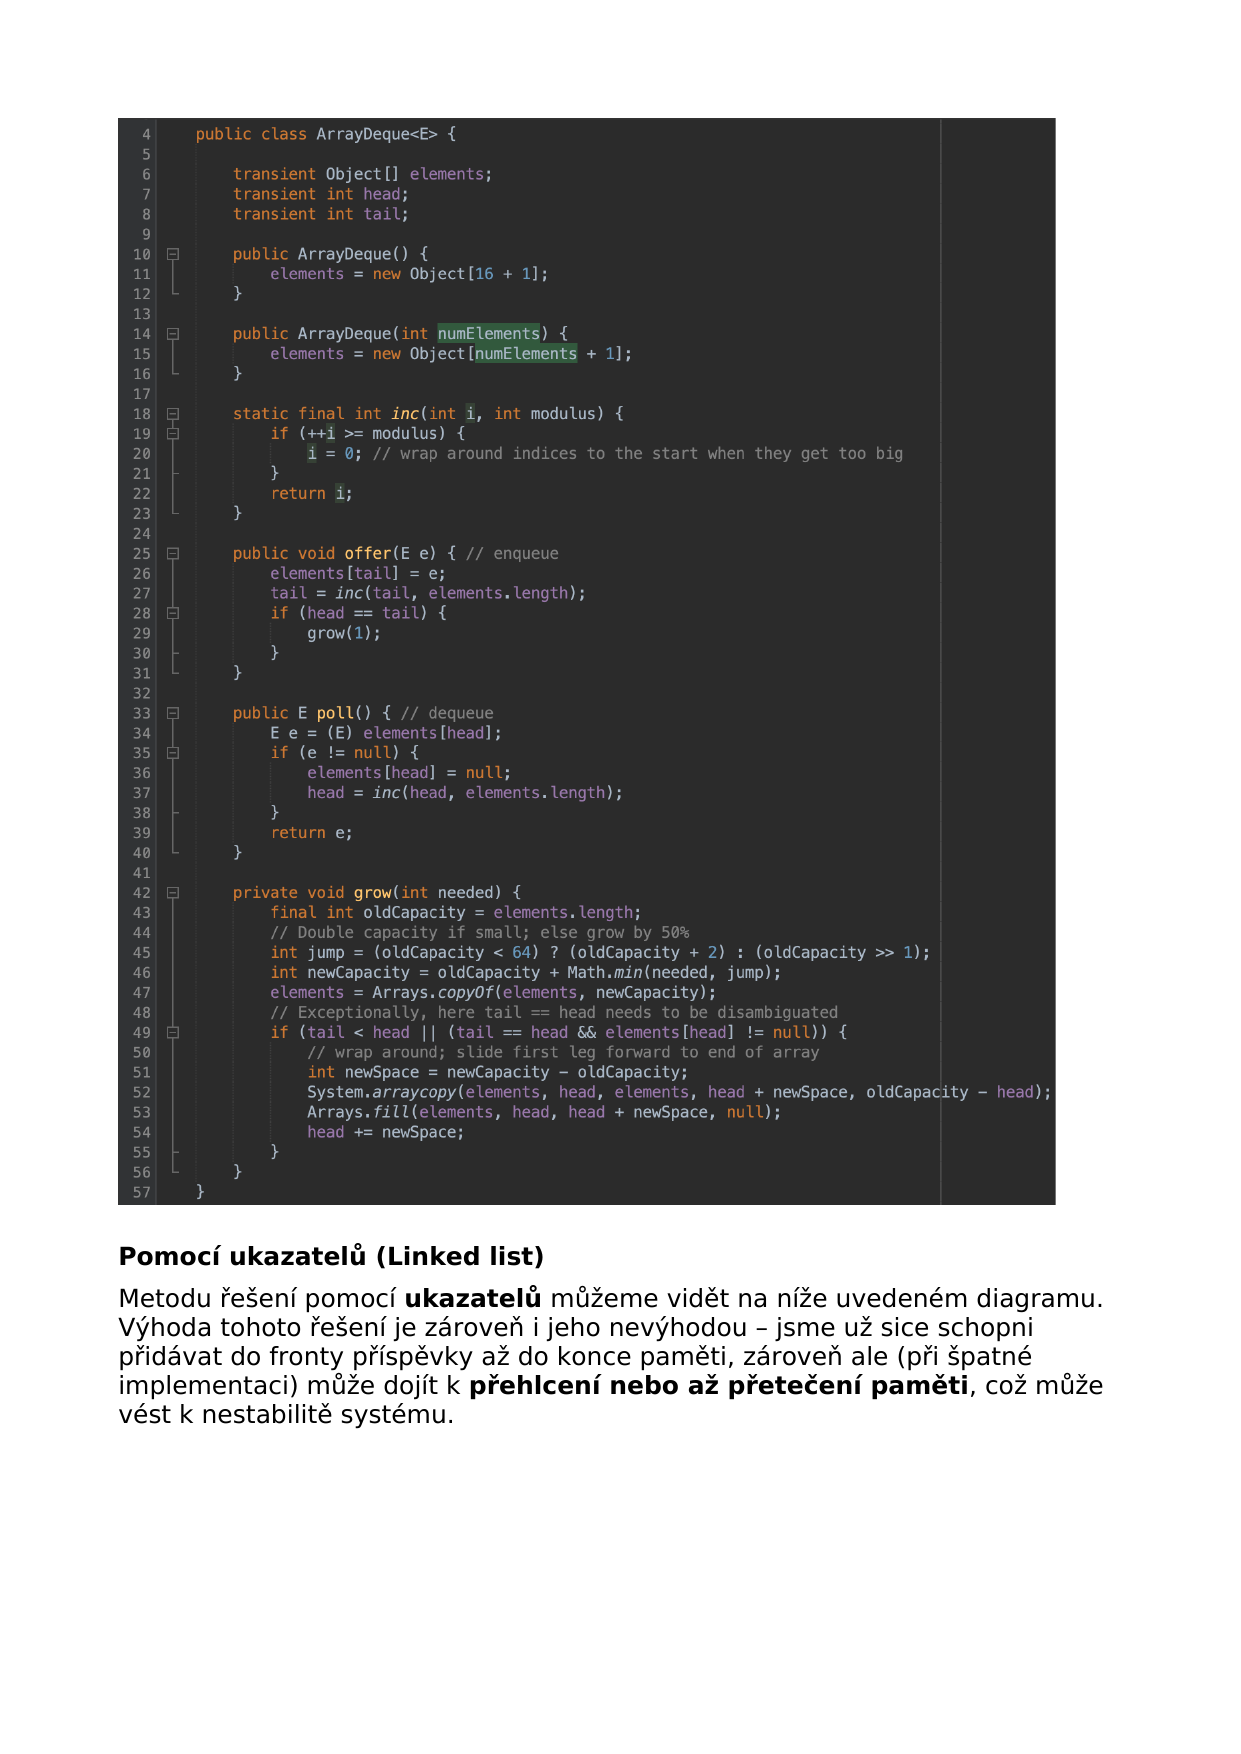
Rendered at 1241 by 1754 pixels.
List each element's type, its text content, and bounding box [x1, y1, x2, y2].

subtitle Pomocí ukazatelů (Linked list) [118, 1242, 1122, 1271]
text Metodu řešení pomocí ukazatelů můžeme vidět na níže uvedeném diagramu. Výhoda tohoto řešení je zároveň i jeho nevýhodou – jsme už sice schopni přidávat do fronty příspěvky až do konce paměti, zároveň ale (při špatné implementaci) může dojít k přehlcení nebo až přetečení paměti, což může vést k nestabilitě systému. [118, 1284, 1122, 1429]
picture [118, 118, 1056, 1205]
